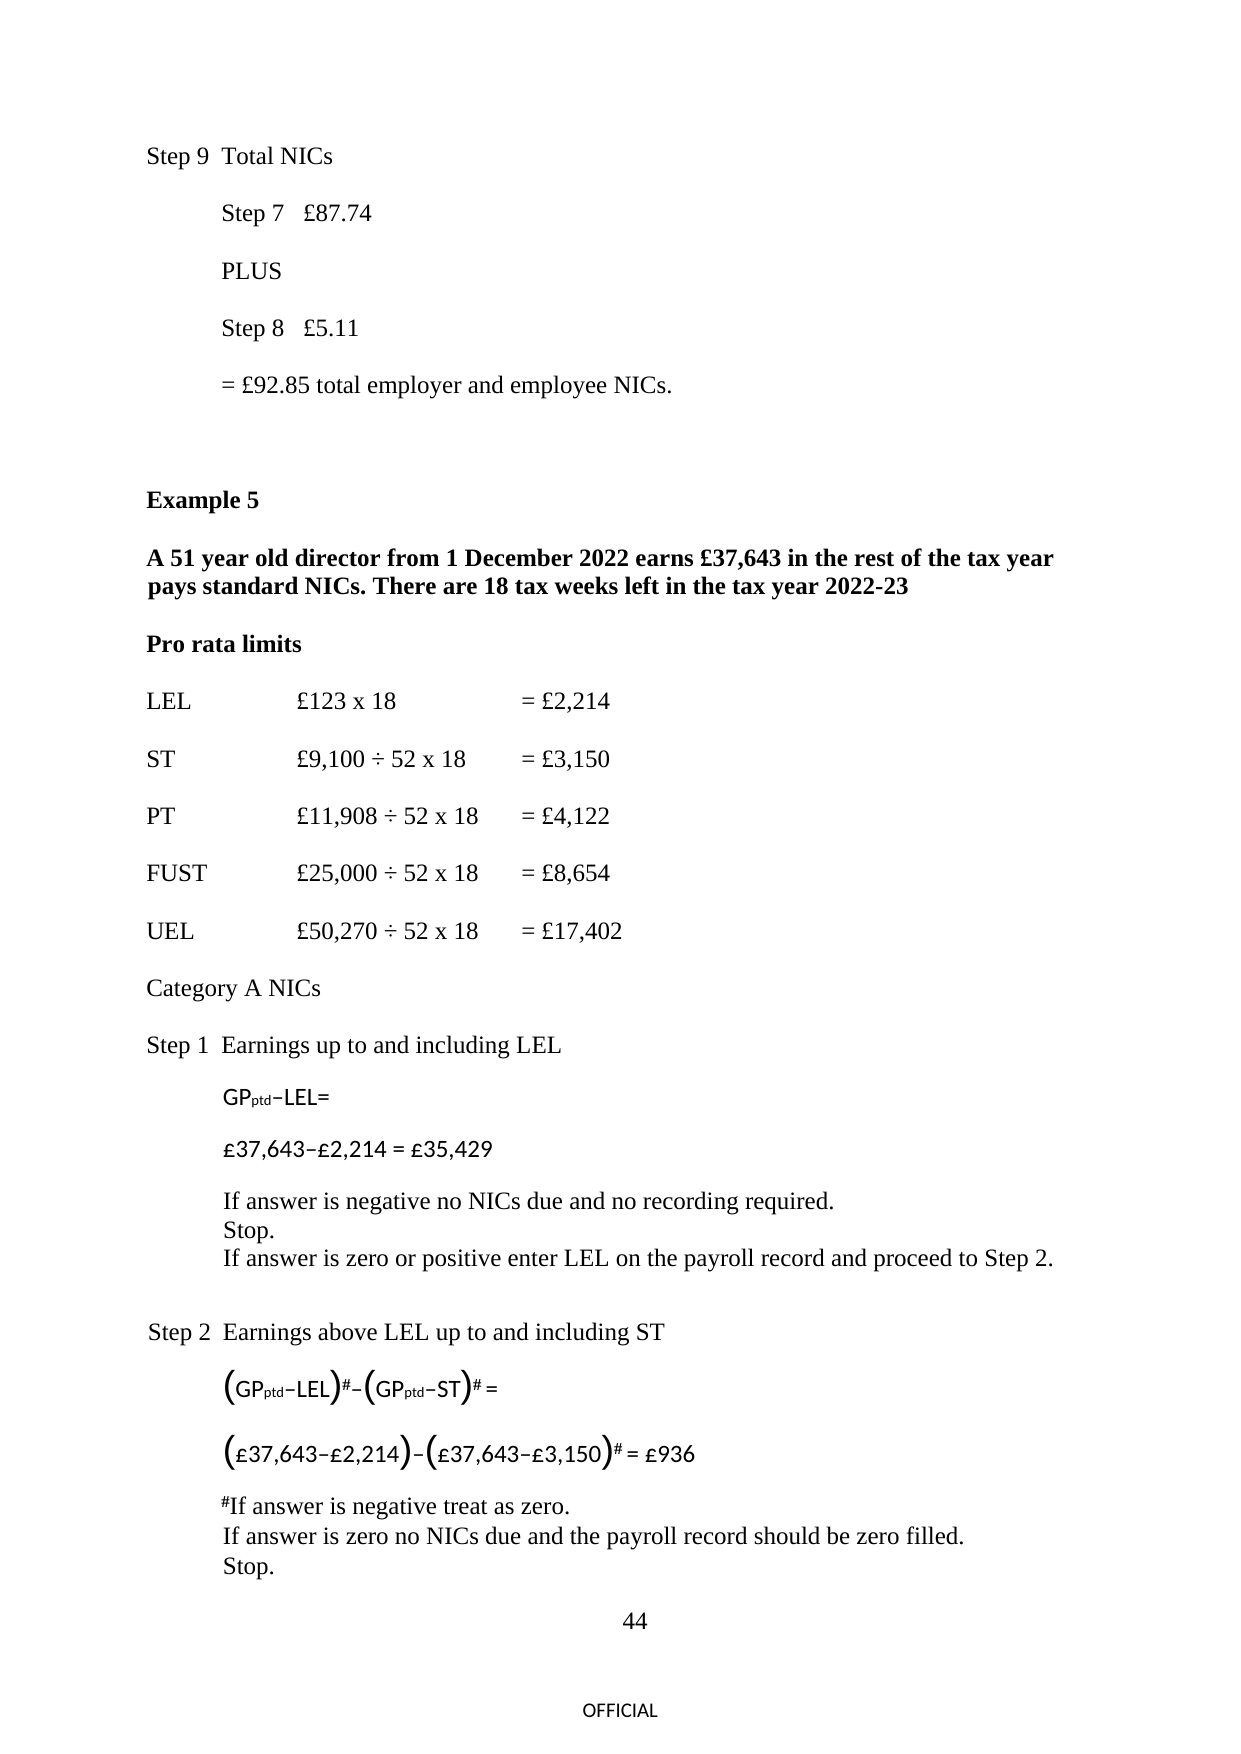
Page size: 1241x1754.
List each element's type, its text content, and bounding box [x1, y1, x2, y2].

text A 51 year old director from 1 December 2022 earns £37,643 in the rest of the tax year pays standard NICs. There are 18 tax weeks left in the tax year 2022-23 [146, 543, 1072, 600]
text GPptd–LEL= [146, 1081, 1124, 1112]
text ST £9,100 ÷ 52 x 18 = £3,150 [146, 744, 1124, 772]
text PLUS [146, 256, 1124, 284]
text Step 8 £5.11 [146, 313, 1124, 342]
text If answer is negative no NICs due and no recording required. [146, 1186, 1124, 1215]
text UEL £50,270 ÷ 52 x 18 = £17,402 [146, 916, 1124, 944]
text Step 9 Total NICs [146, 141, 1124, 170]
text = £92.85 total employer and employee NICs. [146, 371, 1124, 399]
text If answer is zero no NICs due and the payroll record should be zero filled. [146, 1521, 1124, 1550]
text PT £11,908 ÷ 52 x 18 = £4,122 [146, 801, 1124, 830]
text Category A NICs [146, 973, 1124, 1002]
text FUST £25,000 ÷ 52 x 18 = £8,654 [146, 858, 1124, 887]
text Step 2 Earnings above LEL up to and including ST [148, 1317, 1044, 1346]
text Stop. [146, 1215, 1124, 1243]
text £37,643–£2,214 = £35,429 [146, 1134, 1124, 1164]
text Step 7 £87.74 [146, 198, 1124, 227]
text (GPptd–LEL)#–(GPptd–ST)# = [148, 1362, 1044, 1406]
text Stop. [146, 1551, 1124, 1580]
text Pro rata limits [146, 629, 1124, 658]
text (£37,643–£2,214)–(£37,643–£3,150)# = £936 [148, 1427, 1044, 1470]
text Step 1 Earnings up to and including LEL [146, 1031, 1124, 1059]
text Example 5 [146, 485, 1072, 514]
text LEL £123 x 18 = £2,214 [146, 686, 1124, 715]
text #If answer is negative treat as zero. [146, 1491, 1124, 1520]
text If answer is zero or positive enter LEL on the payroll record and proceed to Step 2. [146, 1243, 1124, 1272]
